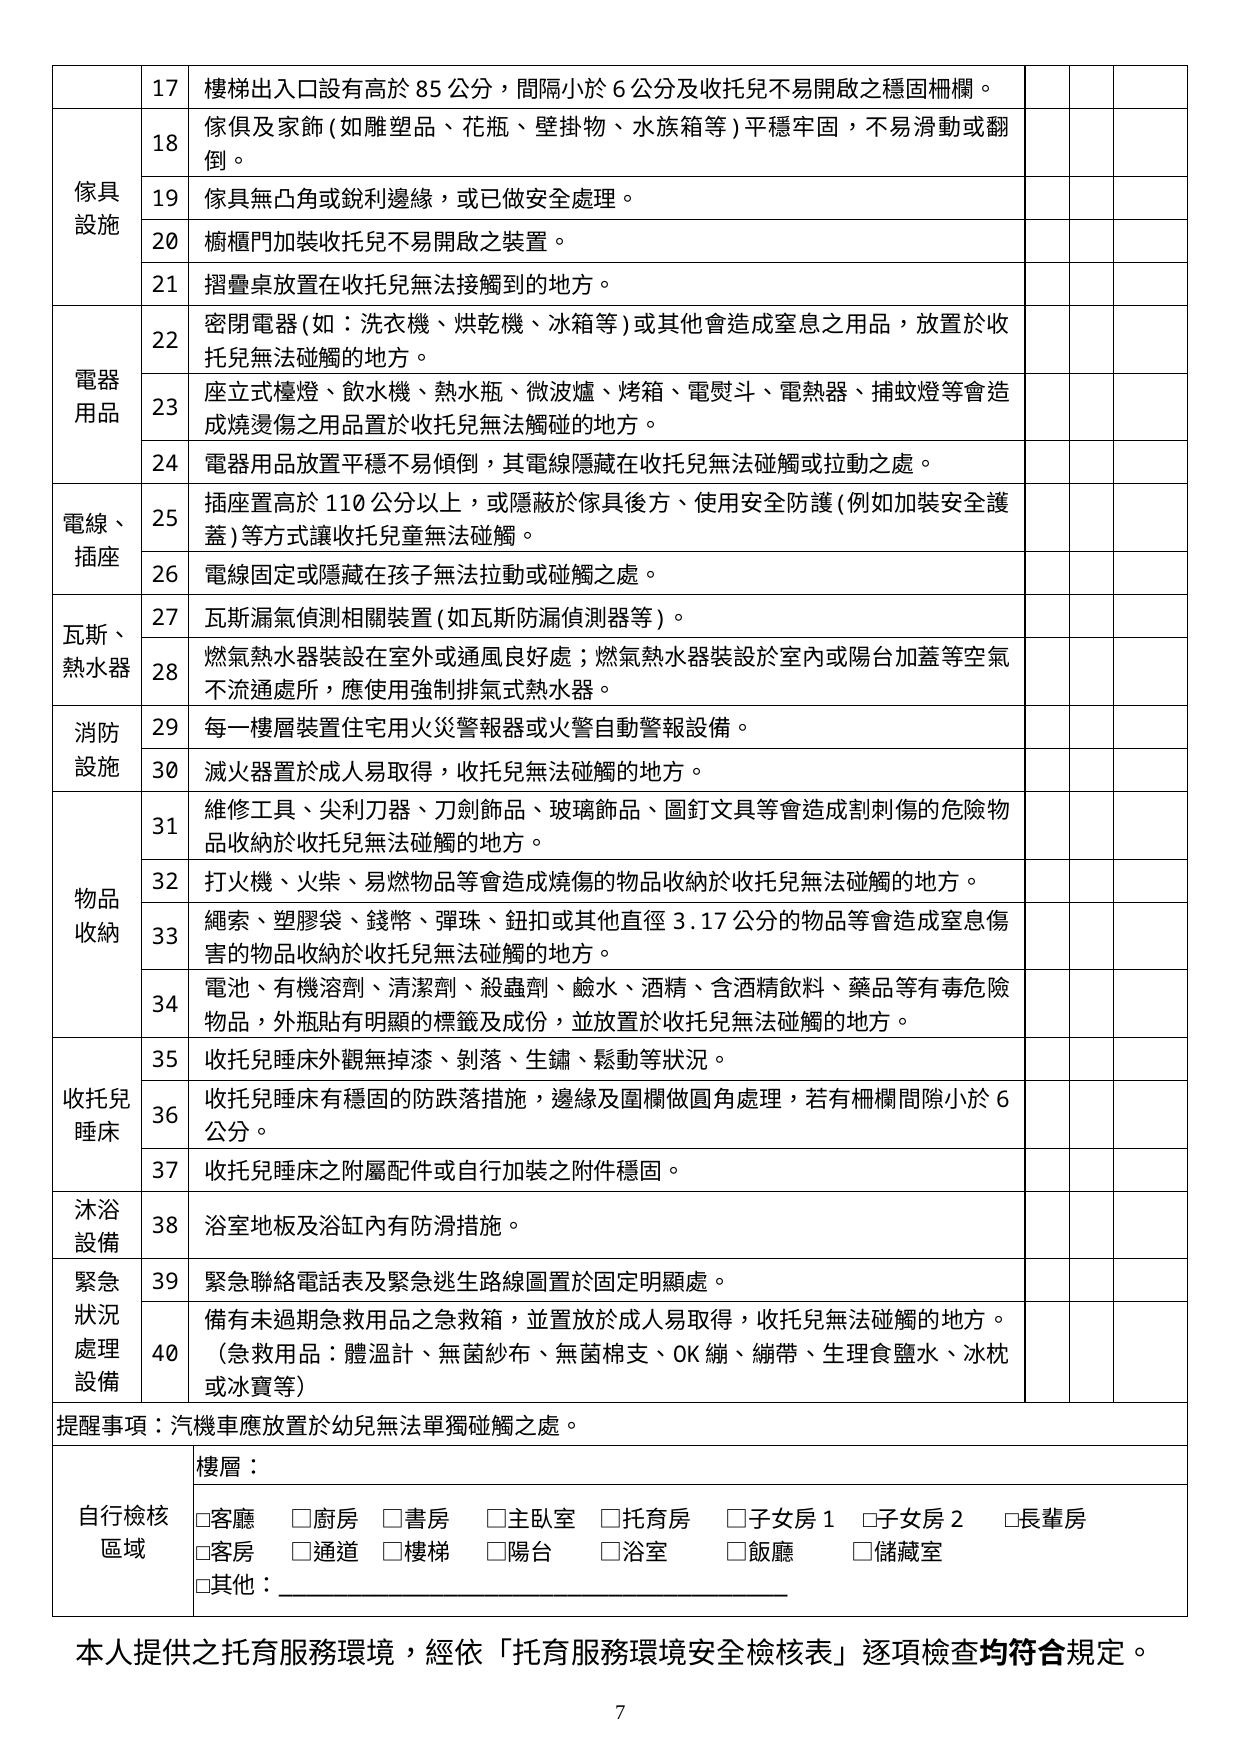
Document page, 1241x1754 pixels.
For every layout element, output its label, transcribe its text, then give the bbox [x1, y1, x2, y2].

table_cell [1070, 903, 1113, 969]
table_cell 物品 收納 [53, 792, 141, 1037]
table_cell 18 [142, 109, 188, 176]
table_cell [1114, 263, 1187, 305]
table_cell [1070, 1302, 1113, 1402]
table_cell [1070, 1192, 1113, 1258]
table_cell 22 [142, 306, 188, 373]
table_cell [1114, 903, 1187, 969]
table_cell 備有未過期急救用品之急救箱，並置放於成人易取得，收托兒無法碰觸的地方。（急救用品：體溫計、無菌紗布、無菌棉支、OK繃、繃帶、生理食鹽水、冰枕或冰寶等） [189, 1302, 1024, 1402]
table_cell 傢具 設施 [53, 109, 141, 305]
table_cell 電線、 插座 [53, 484, 141, 594]
table_cell 樓梯出入口設有高於85公分，間隔小於6公分及收托兒不易開啟之穩固柵欄。 [189, 66, 1024, 108]
table_cell [1026, 706, 1069, 748]
table_cell [1026, 263, 1069, 305]
table_cell 19 [142, 177, 188, 219]
table_cell 櫥櫃門加裝收托兒不易開啟之裝置。 [189, 220, 1024, 262]
table_cell [1026, 484, 1069, 551]
table_cell [1114, 1302, 1187, 1402]
table_cell 繩索、塑膠袋、錢幣、彈珠、鈕扣或其他直徑3.17公分的物品等會造成窒息傷害的物品收納於收托兒無法碰觸的地方。 [189, 903, 1024, 969]
table_cell [1114, 792, 1187, 858]
table_cell 30 [142, 749, 188, 791]
table_cell [1070, 484, 1113, 551]
table_cell [1114, 109, 1187, 176]
table_cell 燃氣熱水器裝設在室外或通風良好處；燃氣熱水器裝設於室內或陽台加蓋等空氣不流通處所，應使用強制排氣式熱水器。 [189, 638, 1024, 705]
table_cell 緊急聯絡電話表及緊急逃生路線圖置於固定明顯處。 [189, 1259, 1024, 1301]
table_cell [1026, 860, 1069, 902]
table_cell [1114, 1149, 1187, 1191]
table_cell [1114, 595, 1187, 637]
table_cell 提醒事項：汽機車應放置於幼兒無法單獨碰觸之處。 [53, 1403, 1187, 1445]
table_cell [1026, 66, 1069, 108]
table_cell [1070, 1149, 1113, 1191]
table_cell [1114, 749, 1187, 791]
table_cell 21 [142, 263, 188, 305]
table_cell [1026, 220, 1069, 262]
table_cell 17 [142, 66, 188, 108]
table_cell 收托兒睡床之附屬配件或自行加裝之附件穩固。 [189, 1149, 1024, 1191]
table_cell 緊急 狀況 處理 設備 [53, 1259, 141, 1402]
table_cell [1070, 374, 1113, 440]
table_cell [1114, 374, 1187, 440]
table_cell 27 [142, 595, 188, 637]
table_cell 31 [142, 792, 188, 858]
table_cell [1026, 306, 1069, 373]
table_cell [1026, 1259, 1069, 1301]
table_cell 電線固定或隱藏在孩子無法拉動或碰觸之處。 [189, 552, 1024, 594]
table_cell 23 [142, 374, 188, 440]
table_cell [1070, 706, 1113, 748]
table_cell [53, 66, 141, 108]
table_cell 收托兒睡床有穩固的防跌落措施，邊緣及圍欄做圓角處理，若有柵欄間隙小於6公分。 [189, 1081, 1024, 1147]
table_cell 沐浴 設備 [53, 1192, 141, 1258]
table_cell 收托兒睡床 [53, 1038, 141, 1191]
table_cell [1070, 306, 1113, 373]
table_cell 傢俱及家飾(如雕塑品、花瓶、壁掛物、水族箱等)平穩牢固，不易滑動或翻倒。 [189, 109, 1024, 176]
table_cell [1114, 66, 1187, 108]
table_cell [1114, 1081, 1187, 1147]
table_cell 37 [142, 1149, 188, 1191]
table_cell [1070, 1038, 1113, 1080]
table_cell [1026, 638, 1069, 705]
table_cell 瓦斯漏氣偵測相關裝置(如瓦斯防漏偵測器等)。 [189, 595, 1024, 637]
table_cell 自行檢核 區域 [53, 1446, 193, 1616]
table_cell [1114, 860, 1187, 902]
table_cell [1114, 220, 1187, 262]
table_cell [1070, 263, 1113, 305]
table_cell 24 [142, 441, 188, 483]
table_cell [1070, 860, 1113, 902]
table_cell [1026, 1302, 1069, 1402]
table_cell [1114, 484, 1187, 551]
table_cell [1114, 552, 1187, 594]
table_cell [1026, 109, 1069, 176]
table_cell [1026, 1038, 1069, 1080]
table_cell [1070, 441, 1113, 483]
table_cell [1070, 1081, 1113, 1147]
table_cell 電器 用品 [53, 306, 141, 483]
table_cell 收托兒睡床外觀無掉漆、剝落、生鏽、鬆動等狀況。 [189, 1038, 1024, 1080]
table_cell [1114, 177, 1187, 219]
table_cell [1070, 970, 1113, 1037]
table_cell 座立式檯燈、飲水機、熱水瓶、微波爐、烤箱、電熨斗、電熱器、捕蚊燈等會造成燒燙傷之用品置於收托兒無法觸碰的地方。 [189, 374, 1024, 440]
table_cell 33 [142, 903, 188, 969]
table_cell [1114, 441, 1187, 483]
table_cell 維修工具、尖利刀器、刀劍飾品、玻璃飾品、圖釘文具等會造成割刺傷的危險物品收納於收托兒無法碰觸的地方。 [189, 792, 1024, 858]
table_cell [1114, 706, 1187, 748]
table_cell 每一樓層裝置住宅用火災警報器或火警自動警報設備。 [189, 706, 1024, 748]
table_cell 28 [142, 638, 188, 705]
table_cell [1026, 1081, 1069, 1147]
table_cell [1070, 109, 1113, 176]
text 本人提供之托育服務環境，經依「托育服務環境安全檢核表」逐項檢查均符合規定。 [75, 1629, 1165, 1671]
table_cell 34 [142, 970, 188, 1037]
table_cell [1114, 970, 1187, 1037]
table_cell [1026, 792, 1069, 858]
table_cell [1026, 374, 1069, 440]
table_cell 傢具無凸角或銳利邊緣，或已做安全處理。 [189, 177, 1024, 219]
table_cell □客廳 □廚房 □書房 □主臥室 □托育房 □子女房1 □子女房2 □長輩房 □客房 □通道 □樓梯 □陽台 □浴室 □飯廳 □儲藏室 □其他：_____________________________________ [194, 1485, 1187, 1616]
table_cell 瓦斯、 熱水器 [53, 595, 141, 705]
table_cell 摺疊桌放置在收托兒無法接觸到的地方。 [189, 263, 1024, 305]
table_cell 40 [142, 1302, 188, 1402]
table_cell [1026, 441, 1069, 483]
table_cell [1070, 66, 1113, 108]
table_cell [1026, 595, 1069, 637]
table_cell [1070, 220, 1113, 262]
table_cell [1070, 177, 1113, 219]
table_cell [1114, 638, 1187, 705]
table_cell 26 [142, 552, 188, 594]
table_cell [1070, 595, 1113, 637]
table_cell 樓層： [194, 1446, 1187, 1484]
table_cell [1026, 970, 1069, 1037]
table_cell 浴室地板及浴缸內有防滑措施。 [189, 1192, 1024, 1258]
table_cell 滅火器置於成人易取得，收托兒無法碰觸的地方。 [189, 749, 1024, 791]
table_cell [1114, 306, 1187, 373]
table_cell 35 [142, 1038, 188, 1080]
table_cell 電器用品放置平穩不易傾倒，其電線隱藏在收托兒無法碰觸或拉動之處。 [189, 441, 1024, 483]
table_cell 消防 設施 [53, 706, 141, 791]
table_cell 打火機、火柴、易燃物品等會造成燒傷的物品收納於收托兒無法碰觸的地方。 [189, 860, 1024, 902]
table_cell [1026, 749, 1069, 791]
table_cell [1026, 1192, 1069, 1258]
table_cell [1070, 552, 1113, 594]
table_cell 32 [142, 860, 188, 902]
table_cell 插座置高於110公分以上，或隱蔽於傢具後方、使用安全防護(例如加裝安全護蓋)等方式讓收托兒童無法碰觸。 [189, 484, 1024, 551]
table_cell 密閉電器(如：洗衣機、烘乾機、冰箱等)或其他會造成窒息之用品，放置於收托兒無法碰觸的地方。 [189, 306, 1024, 373]
table_cell [1070, 792, 1113, 858]
table_cell [1114, 1038, 1187, 1080]
table_cell 39 [142, 1259, 188, 1301]
table_cell 38 [142, 1192, 188, 1258]
table_cell [1114, 1192, 1187, 1258]
table_cell [1026, 552, 1069, 594]
table_cell 29 [142, 706, 188, 748]
table_cell [1070, 749, 1113, 791]
table_cell 25 [142, 484, 188, 551]
table_cell [1114, 1259, 1187, 1301]
table_cell [1070, 638, 1113, 705]
table_cell [1070, 1259, 1113, 1301]
table_cell [1026, 1149, 1069, 1191]
table_cell 36 [142, 1081, 188, 1147]
table_cell [1026, 177, 1069, 219]
table_cell 電池、有機溶劑、清潔劑、殺蟲劑、鹼水、酒精、含酒精飲料、藥品等有毒危險物品，外瓶貼有明顯的標籤及成份，並放置於收托兒無法碰觸的地方。 [189, 970, 1024, 1037]
table_cell 20 [142, 220, 188, 262]
table_cell [1026, 903, 1069, 969]
